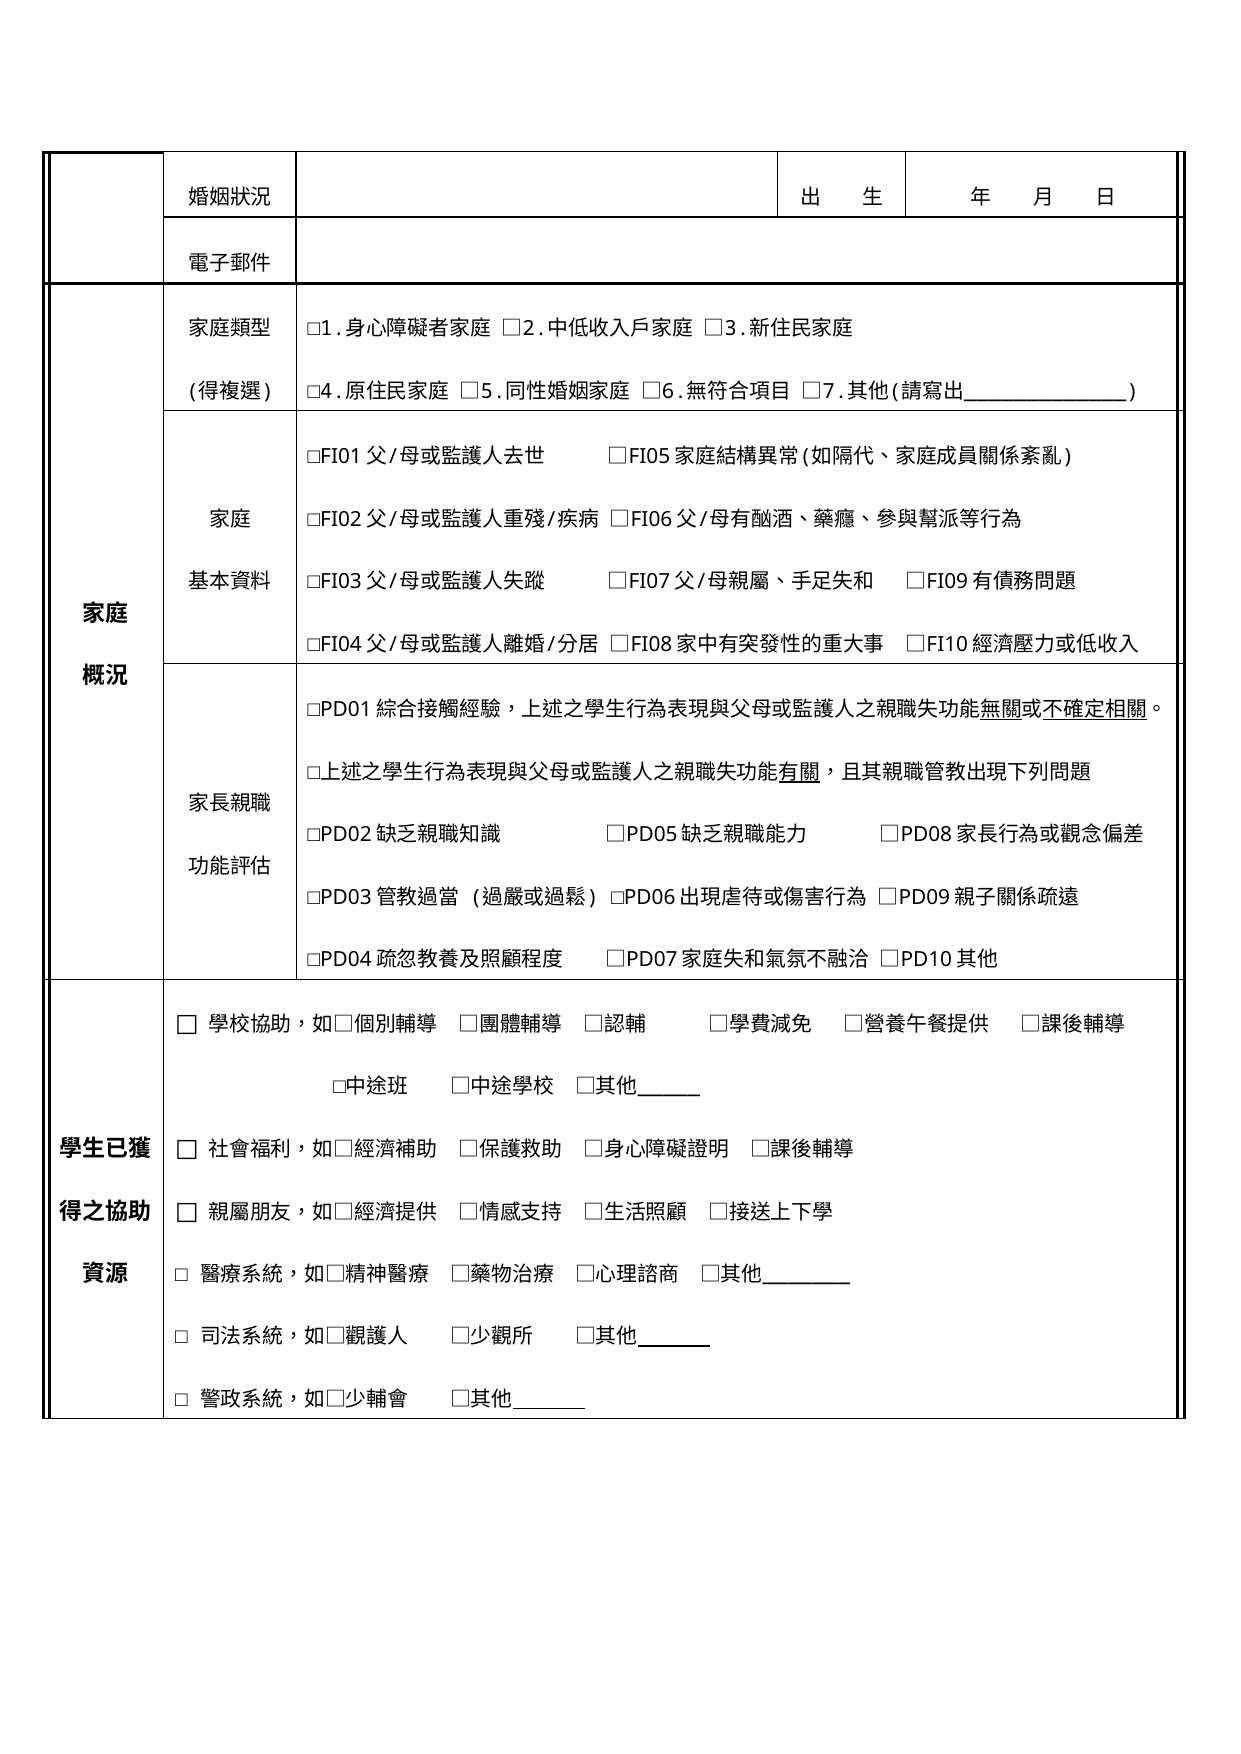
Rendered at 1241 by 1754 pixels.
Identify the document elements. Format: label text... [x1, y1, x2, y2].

table_cell [51, 154, 163, 282]
table_cell 家長親職 功能評估 [164, 664, 296, 979]
table_cell □FI01父/母或監護人去世 □FI05家庭結構異常(如隔代、家庭成員關係紊亂) □FI02父/母或監護人重殘/疾病 □FI06父/母有酗酒、藥癮、參與幫派等行為 □FI03父/母或監護人失蹤 □FI07父/母親屬、手足失和 □FI09有債務問題 □FI04父/母或監護人離婚/分居 □FI08家中有突發性的重大事 □FI10經濟壓力或低收入 [297, 411, 1176, 663]
table_cell [297, 218, 1176, 282]
table_cell 學校協助，如□個別輔導 □團體輔導 □認輔 □學費減免 □營養午餐提供 □課後輔導 □中途班 □中途學校 □其他_____ 社會福利，如□經濟補助 □保護救助 □身心障礙證明 □課後輔導 親屬朋友，如□經濟提供 □情感支持 □生活照顧 □接送上下學 □ 醫療系統，如□精神醫療 □藥物治療 □心理諮商 □其他_______ □ 司法系統，如□觀護人 □少觀所 □其他 □ 警政系統，如□少輔會 □其他 [164, 980, 1176, 1418]
table_cell □1.身心障礙者家庭 □2.中低收入戶家庭 □3.新住民家庭 □4.原住民家庭 □5.同性婚姻家庭 □6.無符合項目 □7.其他(請寫出_____________) [297, 285, 1176, 410]
table_cell 家庭 概況 [51, 285, 163, 979]
table_cell [297, 152, 777, 216]
table_cell 家庭類型 (得複選) [164, 285, 296, 410]
table_cell 婚姻狀況 [164, 152, 295, 216]
table_cell 家庭 基本資料 [164, 411, 296, 663]
table_cell □PD01綜合接觸經驗，上述之學生行為表現與父母或監護人之親職失功能無關或不確定相關。 □上述之學生行為表現與父母或監護人之親職失功能有關，且其親職管教出現下列問題 □PD02缺乏親職知識 □PD05缺乏親職能力 □PD08家長行為或觀念偏差 □PD03管教過當 (過嚴或過鬆) □PD06出現虐待或傷害行為 □PD09親子關係疏遠 □PD04疏忽教養及照顧程度 □PD07家庭失和氣氛不融洽 □PD10其他 [297, 664, 1176, 979]
table_cell 電子郵件 [164, 218, 295, 282]
table_cell 年 月 日 [906, 152, 1176, 216]
table_cell 出 生 [778, 152, 905, 216]
table_cell 學生已獲得之協助資源 [51, 980, 163, 1418]
